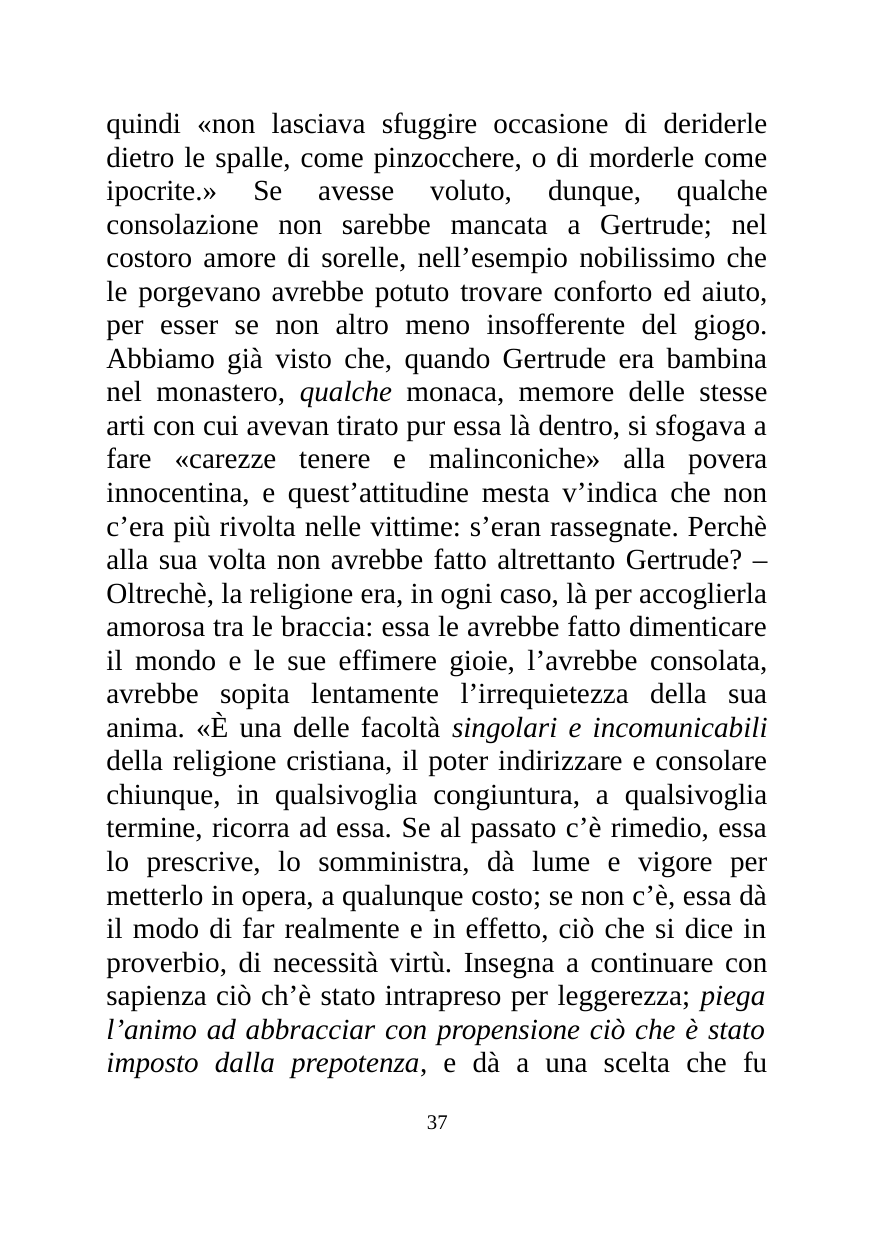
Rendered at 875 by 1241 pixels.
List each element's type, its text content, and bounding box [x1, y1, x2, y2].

text quindi «non lasciava sfuggire occasione di deriderle dietro le spalle, come pinzocchere, o di morderle come ipocrite.» Se avesse voluto, dunque, qualche consolazione non sarebbe mancata a Gertrude; nel costoro amore di sorelle, nell’esempio nobilissimo che le porgevano avrebbe potuto trovare conforto ed aiuto, per esser se non altro meno insofferente del giogo. Abbiamo già visto che, quando Gertrude era bambina nel monastero, qualche monaca, memore delle stesse arti con cui avevan tirato pur essa là dentro, si sfogava a fare «carezze tenere e malinconiche» alla povera innocentina, e quest’attitudine mesta v’indica che non c’era più rivolta nelle vittime: s’eran rassegnate. Perchè alla sua volta non avrebbe fatto altrettanto Gertrude? – Oltrechè, la religione era, in ogni caso, là per accoglierla amorosa tra le braccia: essa le avrebbe fatto dimenticare il mondo e le sue effimere gioie, l’avrebbe consolata, avrebbe sopita lentamente l’irrequietezza della sua anima. «È una delle facoltà singolari e incomunicabili della religione cristiana, il poter indirizzare e consolare chiunque, in qualsivoglia congiuntura, a qualsivoglia termine, ricorra ad essa. Se al passato c’è rimedio, essa lo prescrive, lo somministra, dà lume e vigore per metterlo in opera, a qualunque costo; se non c’è, essa dà il modo di far realmente e in effetto, ciò che si dice in proverbio, di necessità virtù. Insegna a continuare con sapienza ciò ch’è stato intrapreso per leggerezza; piega l’animo ad abbracciar con propensione ciò che è stato imposto dalla prepotenza, e dà a una scelta che fu [106, 106, 768, 1079]
